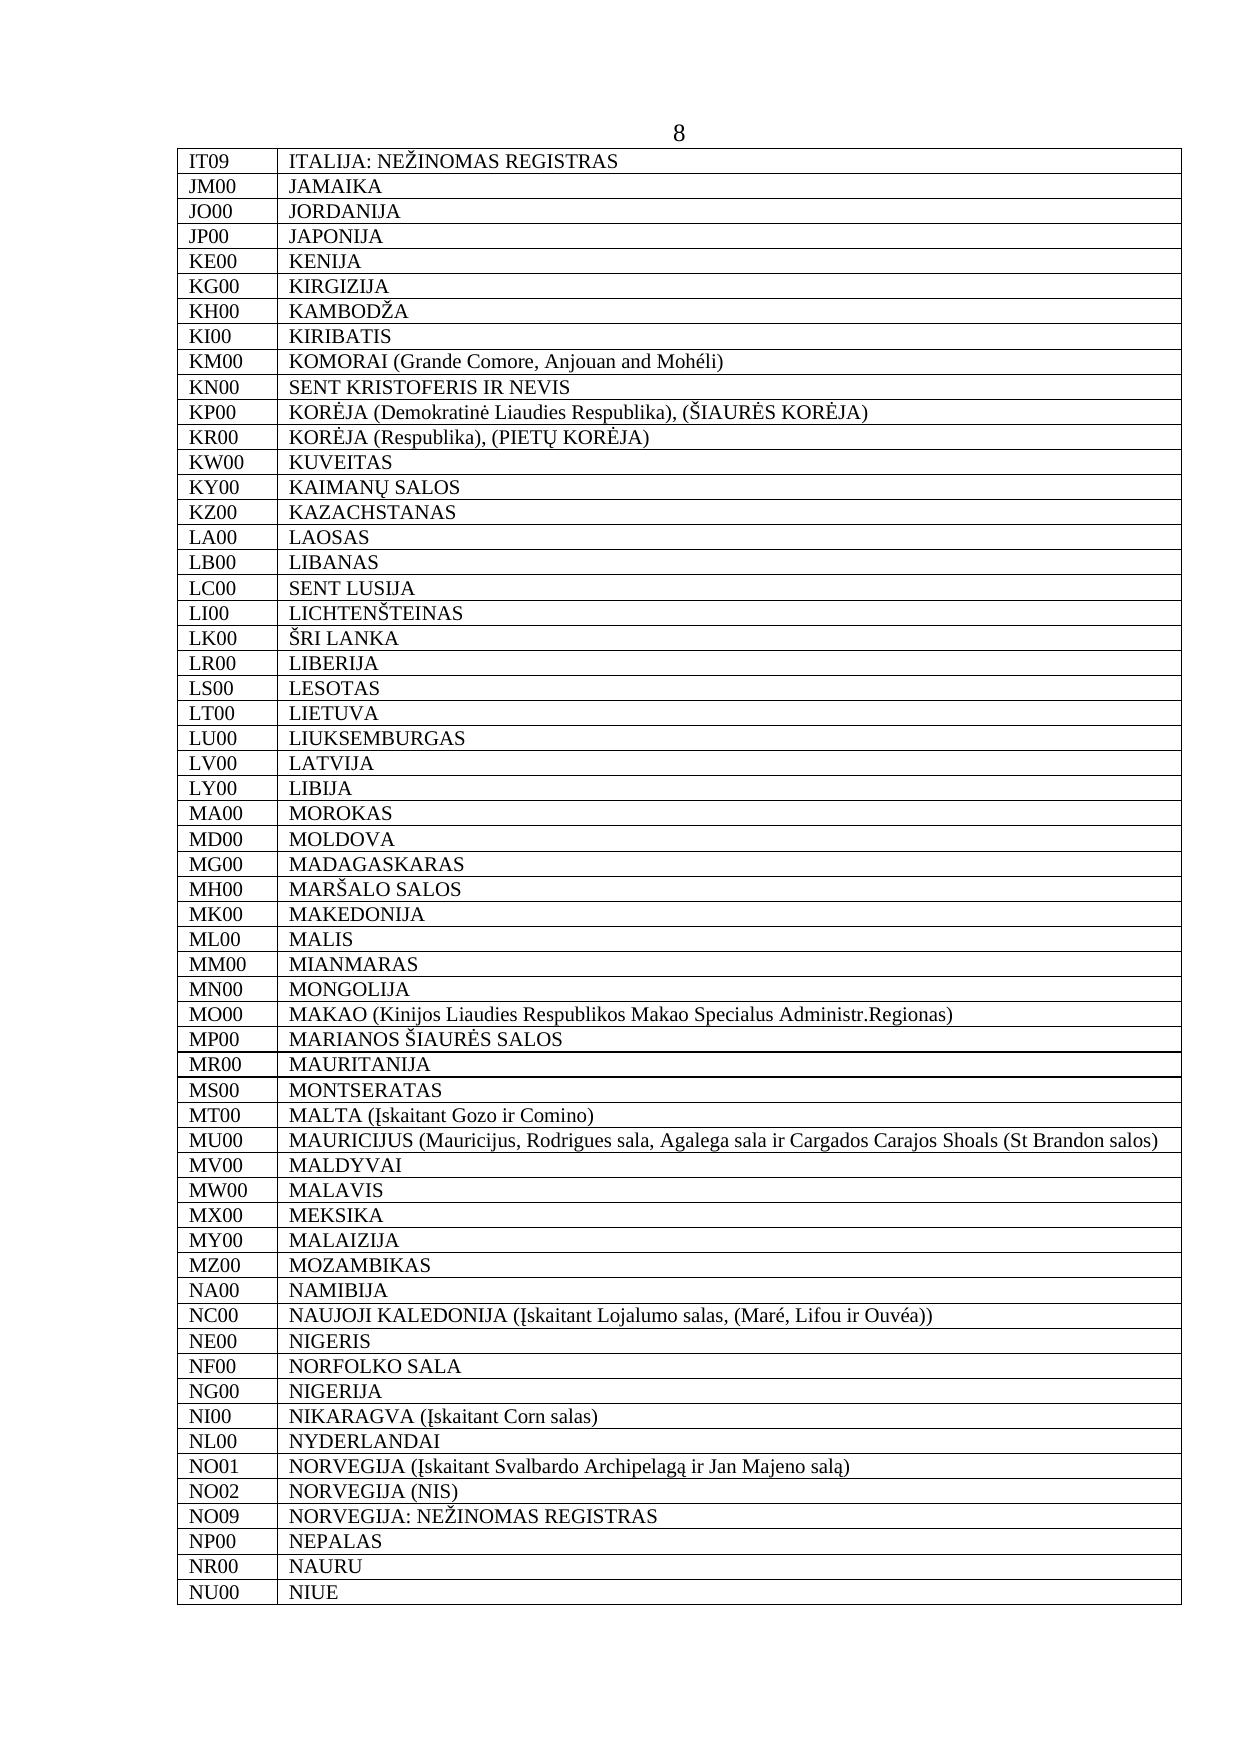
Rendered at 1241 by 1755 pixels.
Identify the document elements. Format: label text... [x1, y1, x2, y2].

table_cell KENIJA [278, 249, 1181, 273]
table_cell MY00 [178, 1228, 277, 1252]
table_cell NG00 [178, 1379, 277, 1403]
table_cell NO01 [178, 1454, 277, 1478]
table_cell KG00 [178, 274, 277, 298]
table_cell MALAIZIJA [278, 1228, 1181, 1252]
table_cell NORVEGIJA (NIS) [278, 1479, 1181, 1503]
table_cell MV00 [178, 1153, 277, 1177]
table_cell MALAVIS [278, 1178, 1181, 1202]
table_cell MO00 [178, 1002, 277, 1026]
table_cell JO00 [178, 199, 277, 223]
table_cell ITALIJA: NEŽINOMAS REGISTRAS [278, 149, 1181, 173]
table_cell SENT LUSIJA [278, 575, 1181, 599]
table_cell LIBANAS [278, 550, 1181, 574]
table_cell MADAGASKARAS [278, 852, 1181, 876]
table_cell LIETUVA [278, 701, 1181, 725]
table_cell LI00 [178, 601, 277, 624]
table_cell LIUKSEMBURGAS [278, 726, 1181, 750]
table_cell NIKARAGVA (Įskaitant Corn salas) [278, 1404, 1181, 1428]
table_cell KAMBODŽA [278, 299, 1181, 323]
table_cell MZ00 [178, 1253, 277, 1277]
table_cell MN00 [178, 977, 277, 1001]
table_cell NIGERIJA [278, 1379, 1181, 1403]
table_cell LT00 [178, 701, 277, 725]
table_cell MM00 [178, 952, 277, 976]
table_cell MARIANOS ŠIAURĖS SALOS [278, 1027, 1181, 1051]
table_cell NE00 [178, 1329, 277, 1353]
table_cell LIBERIJA [278, 651, 1181, 675]
table_cell MX00 [178, 1203, 277, 1227]
table_cell KY00 [178, 475, 277, 499]
table_cell MALIS [278, 927, 1181, 951]
table_cell NA00 [178, 1278, 277, 1302]
table_cell NI00 [178, 1404, 277, 1428]
table_cell LR00 [178, 651, 277, 675]
table_cell NIUE [278, 1580, 1181, 1604]
table_cell MEKSIKA [278, 1203, 1181, 1227]
table_cell NP00 [178, 1529, 277, 1553]
table_cell ML00 [178, 927, 277, 951]
table_cell NR00 [178, 1555, 277, 1578]
table_cell LICHTENŠTEINAS [278, 601, 1181, 624]
table_cell KP00 [178, 400, 277, 424]
table_cell NORVEGIJA (Įskaitant Svalbardo Archipelagą ir Jan Majeno salą) [278, 1454, 1181, 1478]
table_cell MR00 [178, 1053, 277, 1076]
table_cell MT00 [178, 1103, 277, 1127]
table_cell KUVEITAS [278, 450, 1181, 474]
table_cell MP00 [178, 1027, 277, 1051]
table_cell KI00 [178, 324, 277, 348]
table_cell LA00 [178, 525, 277, 549]
table_cell JM00 [178, 174, 277, 198]
table_cell NAURU [278, 1555, 1181, 1578]
table_cell JORDANIJA [278, 199, 1181, 223]
table_cell MW00 [178, 1178, 277, 1202]
table_cell NIGERIS [278, 1329, 1181, 1353]
table_cell MAURICIJUS (Mauricijus, Rodrigues sala, Agalega sala ir Cargados Carajos Shoals (St Brandon salos) [278, 1128, 1181, 1152]
table_cell LIBIJA [278, 776, 1181, 800]
table_cell KE00 [178, 249, 277, 273]
table_cell MALDYVAI [278, 1153, 1181, 1177]
table_cell NF00 [178, 1354, 277, 1378]
table_cell MOZAMBIKAS [278, 1253, 1181, 1277]
table_cell NC00 [178, 1304, 277, 1327]
table_cell MU00 [178, 1128, 277, 1152]
table_cell ŠRI LANKA [278, 626, 1181, 650]
table_cell LK00 [178, 626, 277, 650]
table_cell KH00 [178, 299, 277, 323]
table_cell MOLDOVA [278, 826, 1181, 851]
table_cell LC00 [178, 575, 277, 599]
table_cell KAIMANŲ SALOS [278, 475, 1181, 499]
table_cell MA00 [178, 801, 277, 825]
table_cell MONGOLIJA [278, 977, 1181, 1001]
table_cell KOMORAI (Grande Comore, Anjouan and Mohéli) [278, 350, 1181, 373]
table_cell IT09 [178, 149, 277, 173]
table_cell KIRGIZIJA [278, 274, 1181, 298]
table_cell MARŠALO SALOS [278, 877, 1181, 901]
table_cell NO02 [178, 1479, 277, 1503]
table_cell KM00 [178, 350, 277, 373]
table_cell LY00 [178, 776, 277, 800]
table_cell MD00 [178, 826, 277, 851]
table_cell KAZACHSTANAS [278, 500, 1181, 524]
table_cell NORFOLKO SALA [278, 1354, 1181, 1378]
table_cell MH00 [178, 877, 277, 901]
table_cell LU00 [178, 726, 277, 750]
table_cell LV00 [178, 751, 277, 775]
table_cell MIANMARAS [278, 952, 1181, 976]
table_cell NORVEGIJA: NEŽINOMAS REGISTRAS [278, 1504, 1181, 1528]
table_cell LB00 [178, 550, 277, 574]
table_cell LS00 [178, 676, 277, 700]
table_cell NAUJOJI KALEDONIJA (Įskaitant Lojalumo salas, (Maré, Lifou ir Ouvéa)) [278, 1304, 1181, 1327]
table_cell KORĖJA (Demokratinė Liaudies Respublika), (ŠIAURĖS KORĖJA) [278, 400, 1181, 424]
table_cell KW00 [178, 450, 277, 474]
table_cell LATVIJA [278, 751, 1181, 775]
table_cell KR00 [178, 425, 277, 449]
table_cell LESOTAS [278, 676, 1181, 700]
table_cell MOROKAS [278, 801, 1181, 825]
table_cell MG00 [178, 852, 277, 876]
table_cell NL00 [178, 1429, 277, 1453]
table_cell KORĖJA (Respublika), (PIETŲ KORĖJA) [278, 425, 1181, 449]
table_cell NO09 [178, 1504, 277, 1528]
table_cell JAMAIKA [278, 174, 1181, 198]
table_cell KN00 [178, 375, 277, 399]
table_cell LAOSAS [278, 525, 1181, 549]
table_cell KIRIBATIS [278, 324, 1181, 348]
table_cell JP00 [178, 224, 277, 248]
table_cell MALTA (Įskaitant Gozo ir Comino) [278, 1103, 1181, 1127]
table_cell NU00 [178, 1580, 277, 1604]
table_cell MK00 [178, 902, 277, 926]
table_cell SENT KRISTOFERIS IR NEVIS [278, 375, 1181, 399]
table_cell NAMIBIJA [278, 1278, 1181, 1302]
table_cell JAPONIJA [278, 224, 1181, 248]
table_cell MAKEDONIJA [278, 902, 1181, 926]
table_cell KZ00 [178, 500, 277, 524]
table_cell MS00 [178, 1078, 277, 1102]
table_cell MONTSERATAS [278, 1078, 1181, 1102]
table_cell NYDERLANDAI [278, 1429, 1181, 1453]
table_cell MAKAO (Kinijos Liaudies Respublikos Makao Specialus Administr.Regionas) [278, 1002, 1181, 1026]
table_cell MAURITANIJA [278, 1053, 1181, 1076]
table_cell NEPALAS [278, 1529, 1181, 1553]
